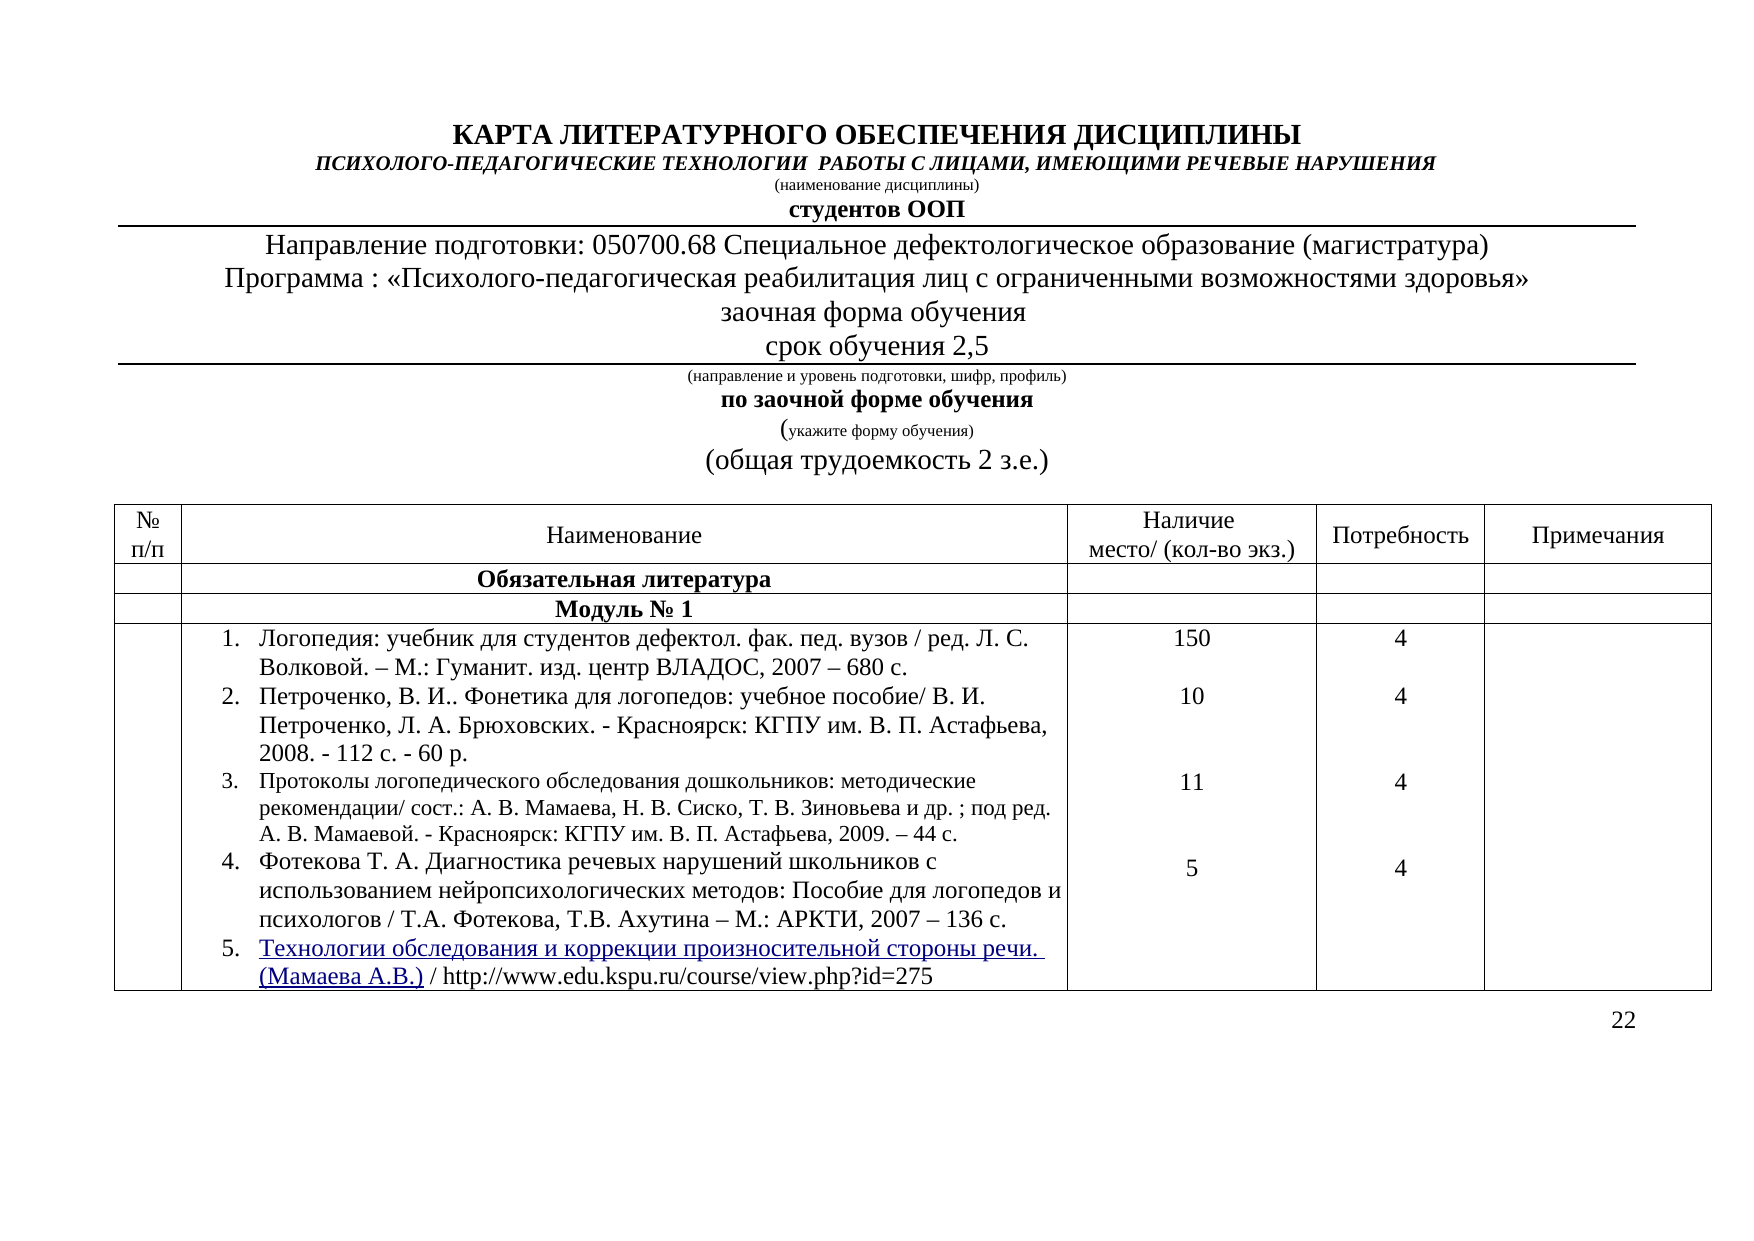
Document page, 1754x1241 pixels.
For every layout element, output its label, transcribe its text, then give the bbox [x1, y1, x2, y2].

text КАРТА литературного обеспечения дисциплины [118, 117, 1636, 151]
table_header Наименование [182, 505, 1067, 563]
table_cell [1068, 594, 1316, 622]
table_cell Обязательная литература [182, 564, 1067, 593]
table_cell [1068, 564, 1316, 593]
text Направление подготовки: 050700.68 Специальное дефектологическое образование (магистратура) [118, 227, 1636, 261]
title заочная форма обучения [118, 294, 1636, 328]
table_cell [115, 624, 181, 990]
text (наименование дисциплины) [118, 175, 1636, 194]
table_cell [1317, 594, 1484, 622]
title срок обучения 2,5 [118, 328, 1636, 363]
table_header Наличие место/ (кол-во экз.) [1068, 505, 1316, 563]
text (направление и уровень подготовки, шифр, профиль) [118, 365, 1636, 384]
table_cell 150 10 11 5 [1068, 624, 1316, 990]
text (общая трудоемкость 2 з.е.) [118, 442, 1636, 476]
text (укажите форму обучения) [118, 413, 1636, 442]
text студентов ООП [118, 194, 1636, 225]
table_header № п/п [115, 505, 181, 563]
table_cell [1485, 624, 1711, 990]
title Программа : «Психолого-педагогическая реабилитация лиц с ограниченными возможностями здоровья» [118, 261, 1636, 294]
table_cell [1317, 564, 1484, 593]
table_header Примечания [1485, 505, 1711, 563]
text по заочной форме обучения [118, 384, 1636, 413]
text ПСИХОЛОГО-ПЕДАГОГИЧЕСКИЕ ТЕХНОЛОГИИ РАБОТЫ С ЛИЦАМИ, ИМЕЮЩИМИ РЕЧЕВЫЕ НАРУШЕНИЯ [118, 151, 1636, 175]
table_cell Логопедия: учебник для студентов дефектол. фак. пед. вузов / ред. Л. С. Волковой. – М.: Гуманит. изд. центр ВЛАДОС, 2007 – 680 с. Петроченко, В. И.. Фонетика для логопедов: учебное пособие/ В. И. Петроченко, Л. А. Брюховских. - Красноярск: КГПУ им. В. П. Астафьева, 2008. - 112 с. - 60 р. Протоколы логопедического обследования дошкольников: методические рекомендации/ сост.: А. В. Мамаева, Н. В. Сиско, Т. В. Зиновьева и др. ; под ред. А. В. Мамаевой. - Красноярск: КГПУ им. В. П. Астафьева, 2009. – 44 с. Фотекова Т. А. Диагностика речевых нарушений школьников с использованием нейропсихологических методов: Пособие для логопедов и психологов / Т.А. Фотекова, Т.В. Ахутина – М.: АРКТИ, 2007 – 136 с. Технологии обследования и коррекции произносительной стороны речи. (Мамаева А.В.) / http://www.edu.kspu.ru/course/view.php?id=275 Логопедическое обследование дошкольников (издание II, дополненное) А.В. Мамаева / http://www.edu.kspu.ru/course/view.php?id=632 Электронный тренажер по логопедии: тестовая диагностика речи младших школьников / http://www.edu.kspu.ru/course/view.php?id=153 [182, 624, 1067, 990]
table_cell [115, 564, 181, 593]
table_cell 4 4 4 4 [1317, 624, 1484, 990]
table_cell [1485, 564, 1711, 593]
table_cell Модуль № 1 [182, 594, 1067, 622]
table_cell [115, 594, 181, 622]
table_cell [1485, 594, 1711, 622]
table_header Потребность [1317, 505, 1484, 563]
